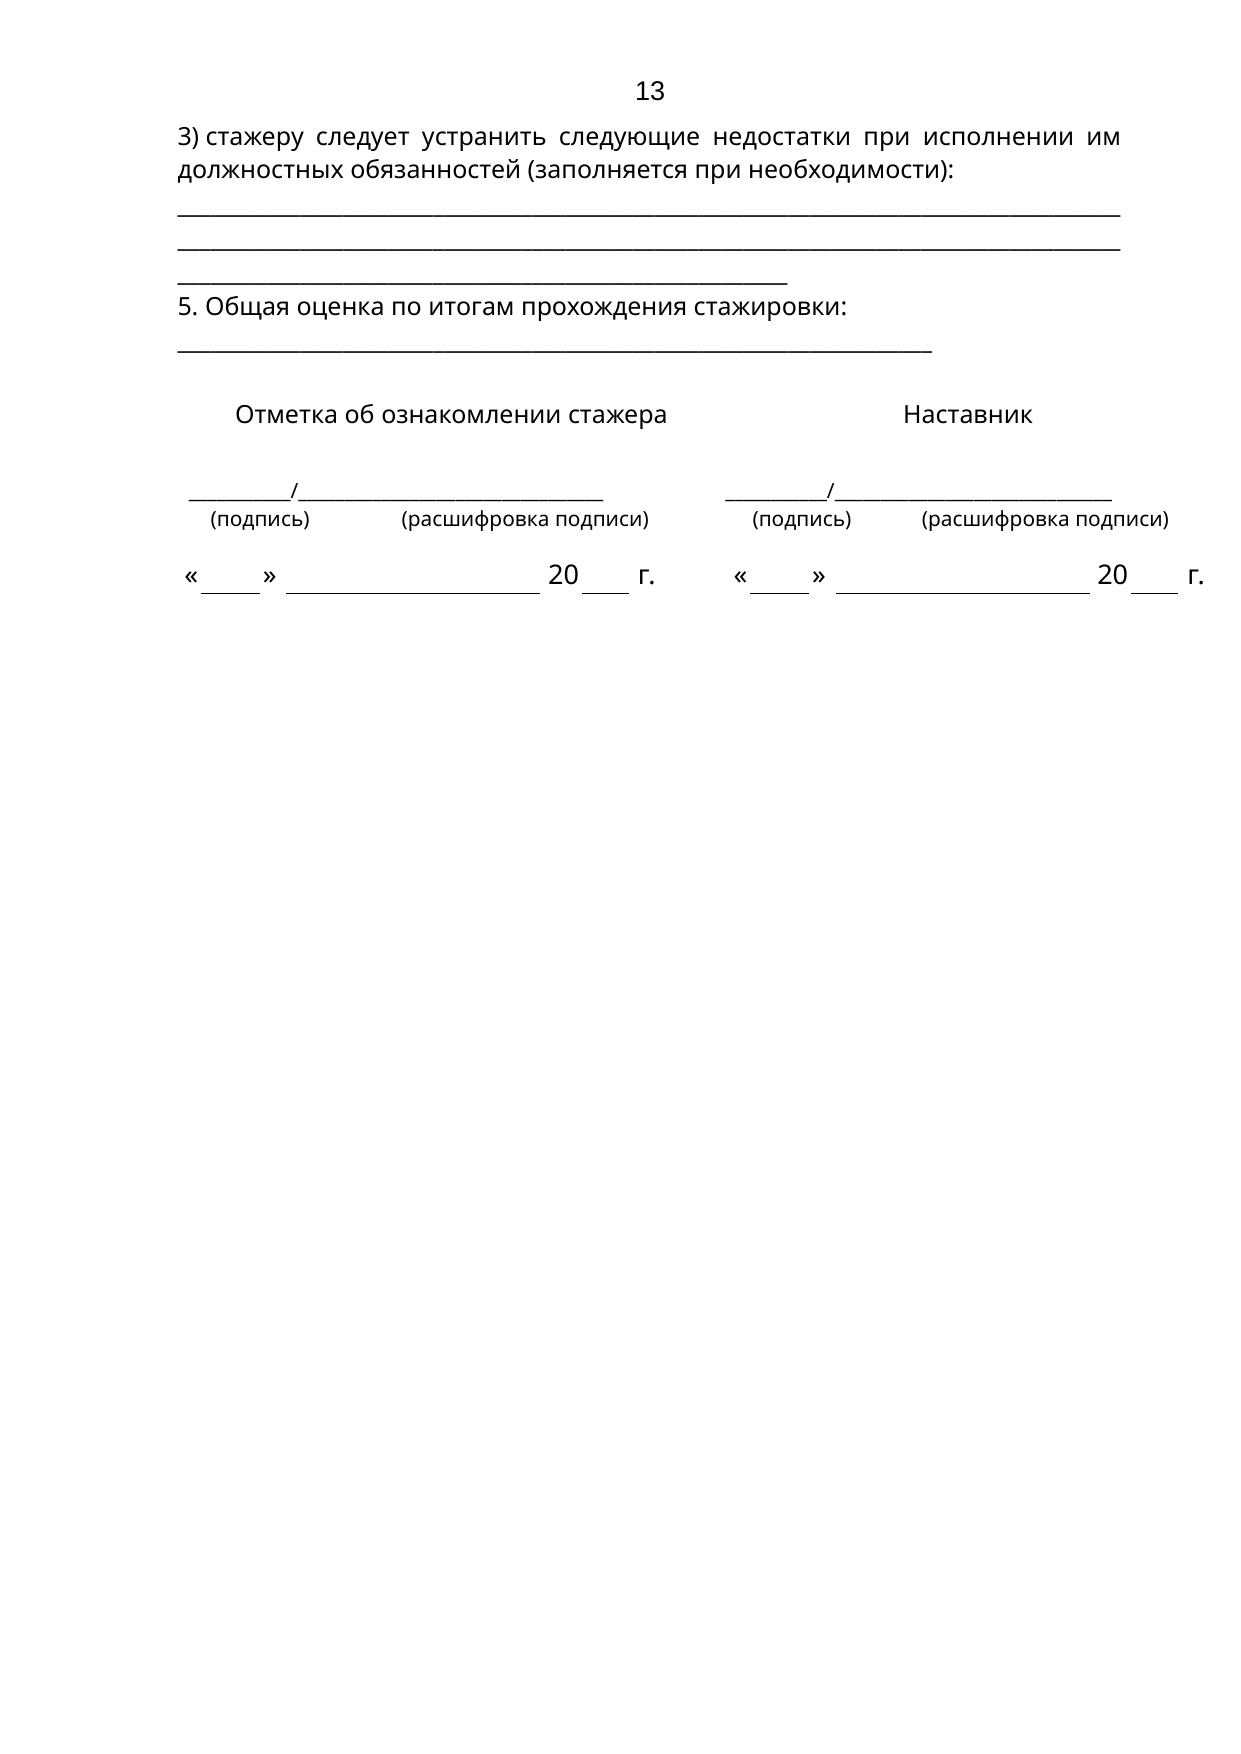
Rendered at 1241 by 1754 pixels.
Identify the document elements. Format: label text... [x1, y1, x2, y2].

table_header » [809, 556, 836, 592]
table_header [836, 556, 1089, 592]
table_header [1131, 556, 1178, 592]
table_header Отметка об ознакомлении стажера [183, 391, 719, 470]
table_header 20 [540, 556, 582, 592]
table_header [201, 556, 260, 592]
text 5. Общая оценка по итогам прохождения стажировки: [177, 288, 1122, 322]
table_header [750, 556, 809, 592]
table_cell ___________/______________________________ (подпись) (расшифровка подписи) [719, 470, 1216, 538]
table_header « [174, 556, 201, 592]
table_header [582, 556, 629, 592]
table_header г. [1178, 556, 1226, 592]
table_header [286, 556, 540, 592]
table_header Наставник [719, 391, 1216, 470]
table_header 20 [1090, 556, 1131, 592]
table_header г. [629, 556, 670, 592]
table_header « [729, 556, 750, 592]
text 3) стажеру следует устранить следующие недостатки при исполнении им должностных обязанностей (заполняется при необходимости): [177, 118, 1122, 186]
table_cell ___________/_________________________________ (подпись) (расшифровка подписи) [183, 470, 719, 538]
table_header » [260, 556, 286, 592]
text ____________________________________________________________________ [177, 322, 1122, 357]
table_header [670, 556, 729, 592]
text _________________________________________________________________________________________________________________________________________________________________________________________________________________________________ [177, 186, 1122, 288]
